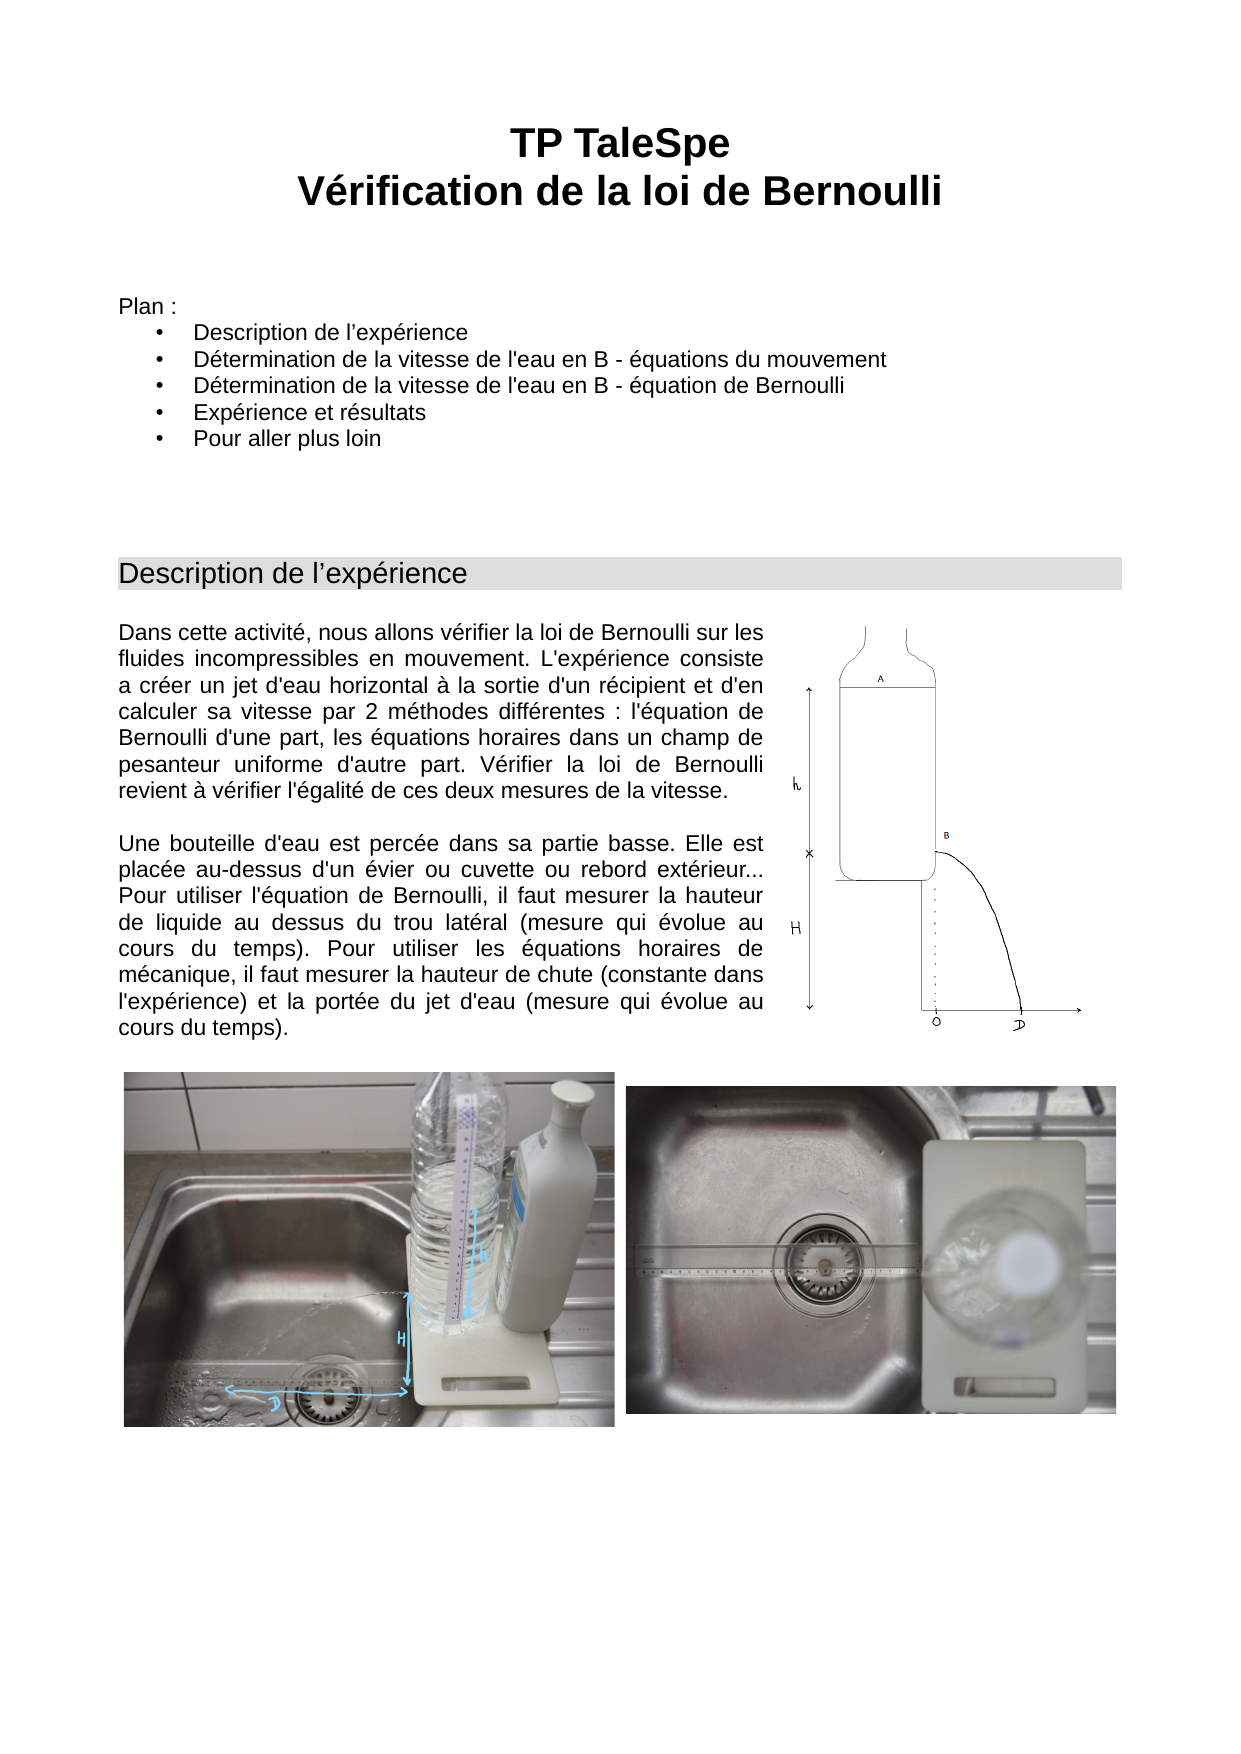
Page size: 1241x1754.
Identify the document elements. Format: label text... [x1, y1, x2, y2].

text Dans cette activité, nous allons vérifier la loi de Bernoulli sur les fluides incompressibles en mouvement. L'expérience consiste a créer un jet d'eau horizontal à la sortie d'un récipient et d'en calculer sa vitesse par 2 méthodes différentes : l'équation de Bernoulli d'une part, les équations horaires dans un champ de pesanteur uniforme d'autre part. Vérifier la loi de Bernoulli revient à vérifier l'égalité de ces deux mesures de la vitesse. [118, 619, 776, 803]
picture [123, 1072, 615, 1427]
list Pour aller plus loin [156, 425, 1122, 451]
table_header [620, 1067, 1122, 1433]
text TP TaleSpe [118, 118, 1122, 166]
list Détermination de la vitesse de l'eau en B - équation de Bernoulli [156, 372, 1122, 398]
picture [776, 603, 1115, 1044]
picture [625, 1086, 1117, 1414]
text Vérification de la loi de Bernoulli [118, 166, 1122, 214]
text Description de l’expérience [118, 557, 1122, 590]
text Plan : [118, 293, 1122, 319]
text Une bouteille d'eau est percée dans sa partie basse. Elle est placée au-dessus d'un évier ou cuvette ou rebord extérieur... Pour utiliser l'équation de Bernoulli, il faut mesurer la hauteur de liquide au dessus du trou latéral (mesure qui évolue au cours du temps). Pour utiliser les équations horaires de mécanique, il faut mesurer la hauteur de chute (constante dans l'expérience) et la portée du jet d'eau (mesure qui évolue au cours du temps). [118, 830, 776, 1041]
list Expérience et résultats [156, 398, 1122, 425]
list Description de l’expérience [156, 319, 1122, 346]
list Détermination de la vitesse de l'eau en B - équations du mouvement [156, 346, 1122, 372]
table_header [118, 1067, 620, 1433]
